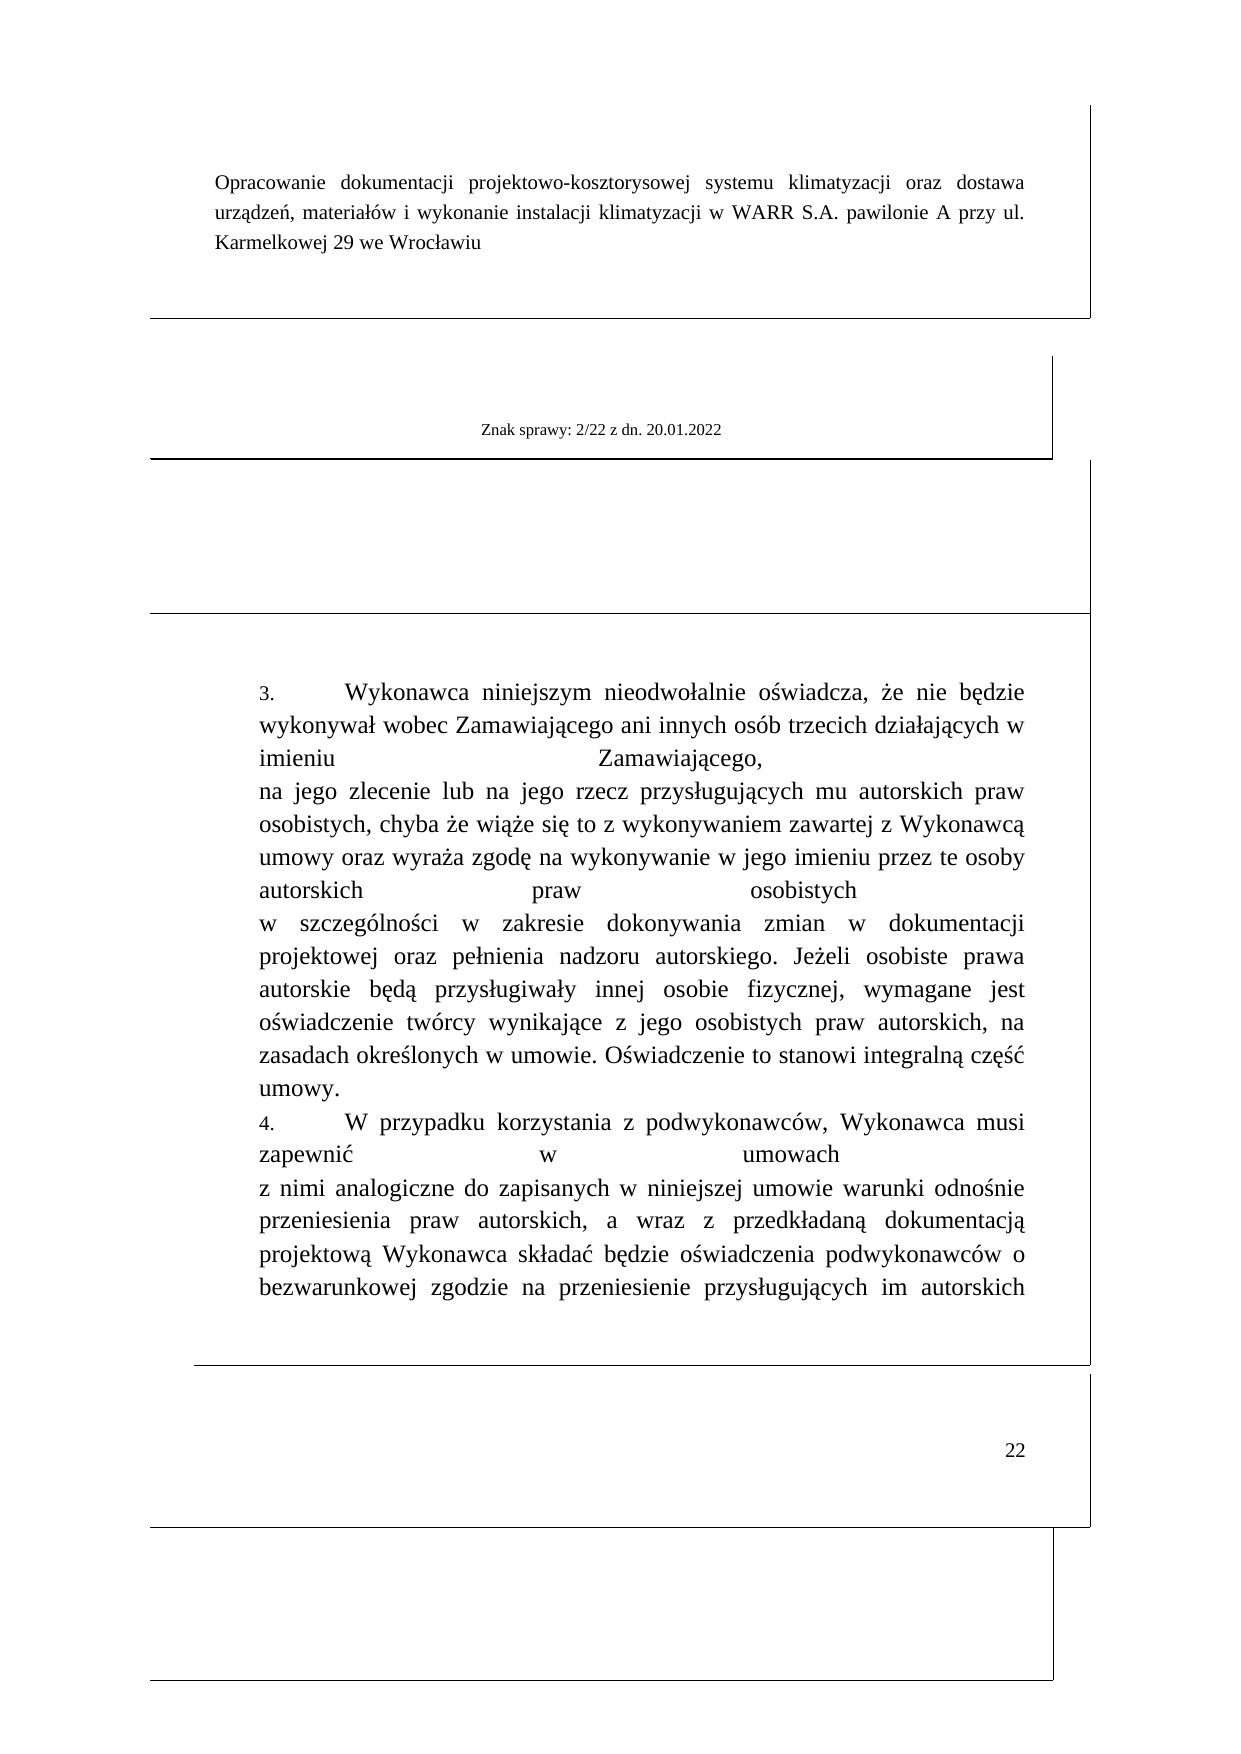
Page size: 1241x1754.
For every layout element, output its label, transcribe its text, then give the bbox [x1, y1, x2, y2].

list Wykonawca niniejszym nieodwołalnie oświadcza, że nie będzie wykonywał wobec Zamawiającego ani innych osób trzecich działających w imieniu Zamawiającego, na jego zlecenie lub na jego rzecz przysługujących mu autorskich praw osobistych, chyba że wiąże się to z wykonywaniem zawartej z Wykonawcą umowy oraz wyraża zgodę na wykonywanie w jego imieniu przez te osoby autorskich praw osobistych w szczególności w zakresie dokonywania zmian w dokumentacji projektowej oraz pełnienia nadzoru autorskiego. Jeżeli osobiste prawa autorskie będą przysługiwały innej osobie fizycznej, wymagane jest oświadczenie twórcy wynikające z jego osobistych praw autorskich, na zasadach określonych w umowie. Oświadczenie to stanowi integralną część umowy. [194, 613, 1090, 1042]
list W przypadku korzystania z podwykonawców, Wykonawca musi zapewnić w umowach z nimi analogiczne do zapisanych w niniejszej umowie warunki odnośnie przeniesienia praw autorskich, a wraz z przedkładaną dokumentacją projektową Wykonawca składać będzie oświadczenia podwykonawców o bezwarunkowej zgodzie na przeniesienie przysługujących im autorskich praw majątkowych na Zamawiającego, jak również oświadczenie o niewykonywaniu autorskich praw majątkowych. Niespełnienie tego warunku przez Wykonawcę uzasadnia odmowę odbioru i/lub rozliczenia przez Zamawiającego dokumentacji projektowej, a w przypadku, gdyby Wykonawca pomimo pisemnego wezwania ze strony Zamawiającego z wyznaczeniem dodatkowego co najmniej 5 dniowego terminu, nie przedłożył wymaganych oświadczeń, Zamawiający będzie uprawniony do odstąpienia w terminie 1 miesiąca od wezwania, od niniejszej umowy z przyczyn obciążających Wykonawcę. [194, 1042, 1090, 1365]
